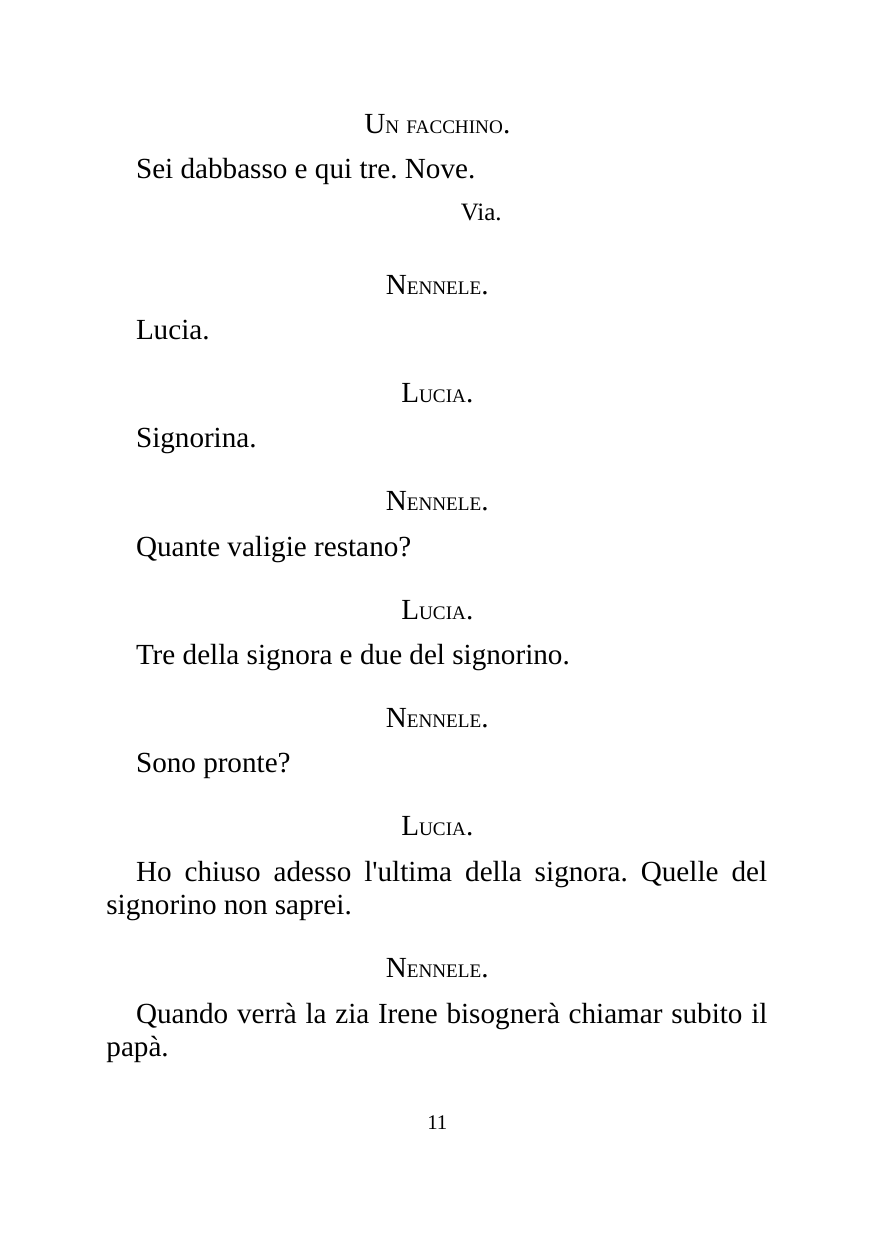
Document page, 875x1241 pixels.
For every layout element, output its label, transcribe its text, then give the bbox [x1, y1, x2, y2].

text Lucia. [106, 312, 768, 346]
text Nennele. [106, 483, 768, 517]
text Nennele. [106, 950, 768, 984]
text Sei dabbasso e qui tre. Nove. [106, 152, 768, 185]
text Un facchino. [106, 106, 768, 140]
text Via. [461, 197, 768, 226]
text Quando verrà la zia Irene bisognerà chiamar subito il papà. [106, 996, 768, 1063]
text Signorina. [106, 421, 768, 454]
text Nennele. [106, 267, 768, 300]
text Lucia. [106, 808, 768, 842]
text Ho chiuso adesso l'ultima della signora. Quelle del signorino non saprei. [106, 854, 768, 921]
text Nennele. [106, 700, 768, 734]
text Tre della signora e due del signorino. [106, 637, 768, 671]
text Quante valigie restano? [106, 529, 768, 562]
text Lucia. [106, 592, 768, 625]
text Sono pronte? [106, 746, 768, 779]
text Lucia. [106, 375, 768, 409]
